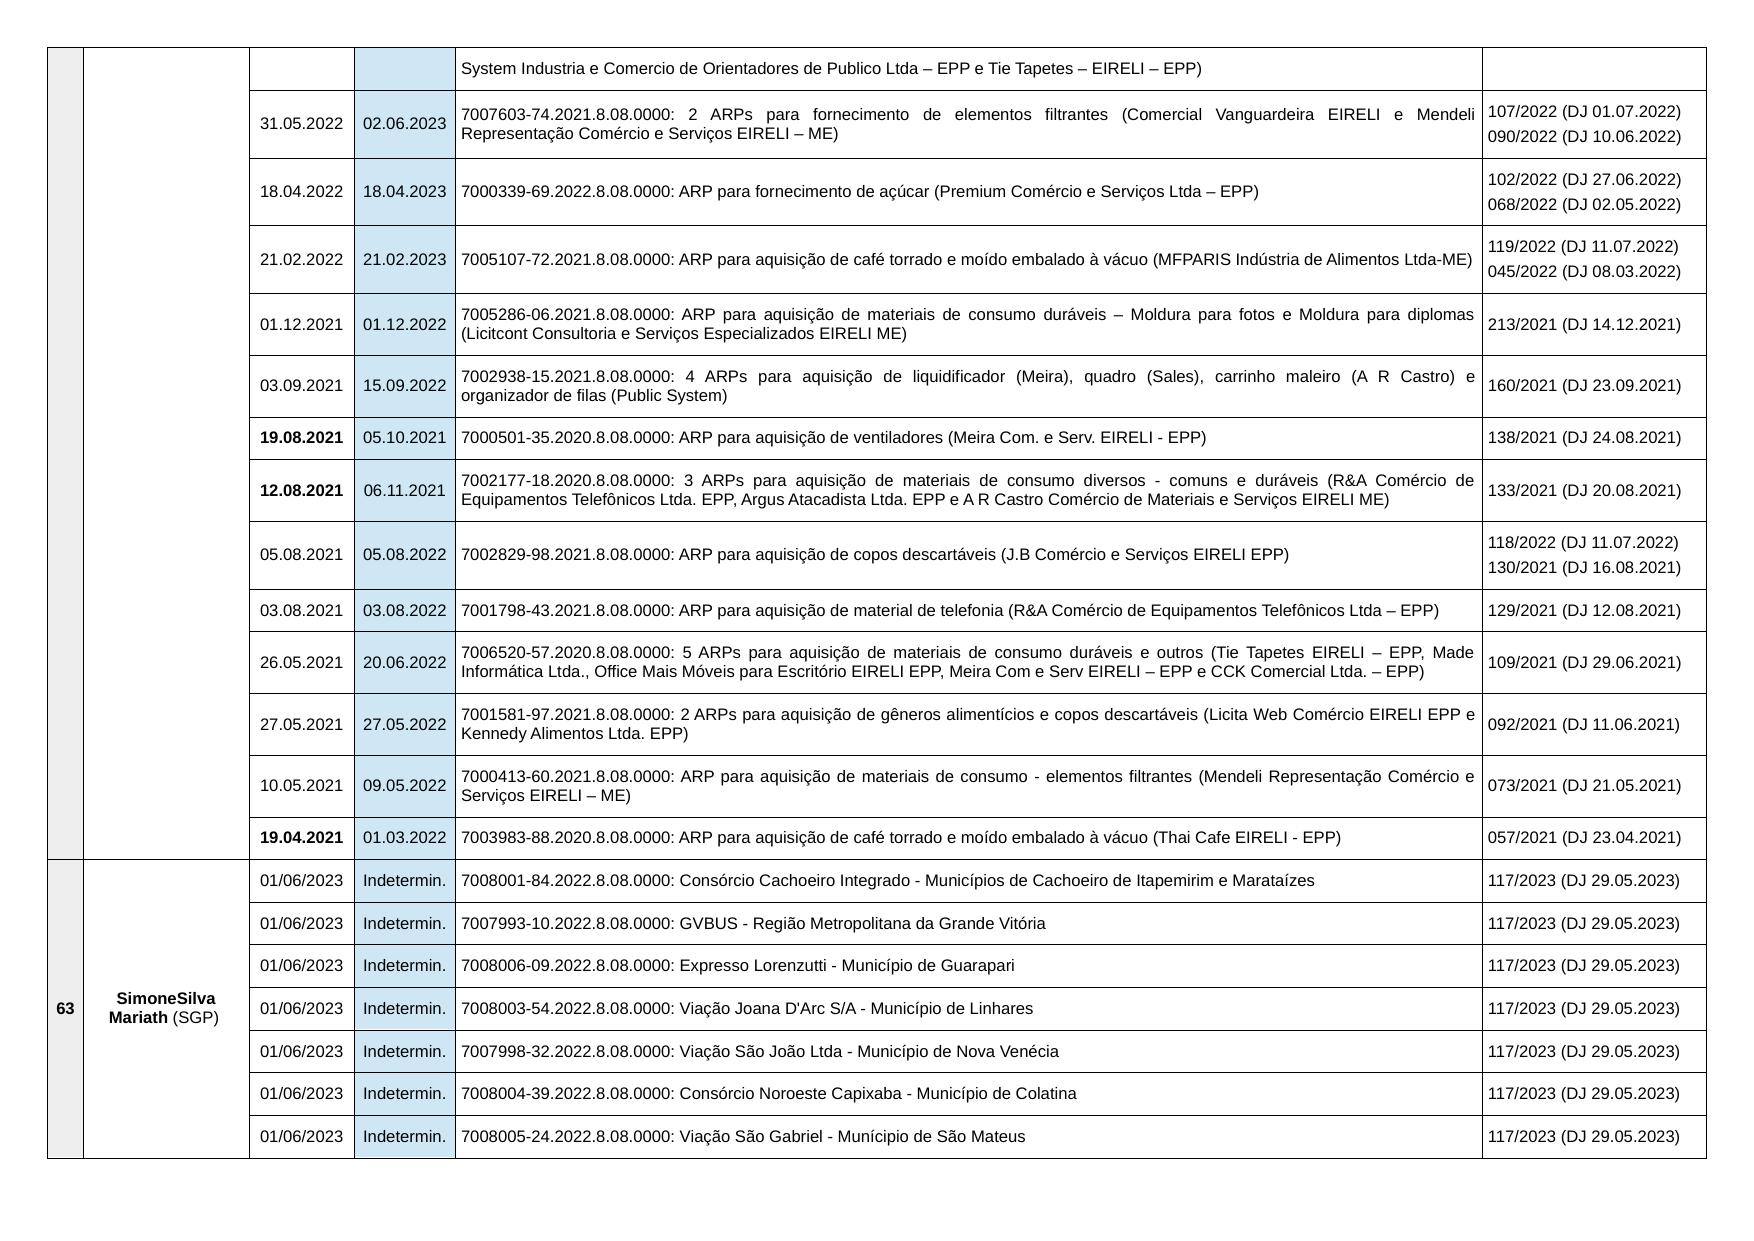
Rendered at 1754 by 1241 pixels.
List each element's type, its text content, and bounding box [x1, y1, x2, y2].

table_cell 09.05.2022 [355, 756, 455, 817]
table_cell 117/2023 (DJ 29.05.2023) [1483, 860, 1706, 902]
table_cell 18.04.2022 [250, 159, 354, 225]
table_cell 7003983-88.2020.8.08.0000: ARP para aquisição de café torrado e moído embalado à vácuo (Thai Cafe EIRELI - EPP) [456, 818, 1482, 859]
table_cell Indetermin. [355, 945, 455, 987]
table_cell 03.09.2021 [250, 356, 354, 417]
table_cell 138/2021 (DJ 24.08.2021) [1483, 418, 1706, 459]
table_cell 213/2021 (DJ 14.12.2021) [1483, 294, 1706, 355]
table_cell 7002938-15.2021.8.08.0000: 4 ARPs para aquisição de liquidificador (Meira), quadro (Sales), carrinho maleiro (A R Castro) e organizador de filas (Public System) [456, 356, 1482, 417]
table_cell 20.06.2022 [355, 632, 455, 693]
table_cell 10.05.2021 [250, 756, 354, 817]
table_cell 05.10.2021 [355, 418, 455, 459]
table_cell 7007603-74.2021.8.08.0000: 2 ARPs para fornecimento de elementos filtrantes (Comercial Vanguardeira EIRELI e Mendeli Representação Comércio e Serviços EIRELI – ME) [456, 91, 1482, 158]
table_cell SimoneSilva Mariath (SGP) [84, 860, 249, 1157]
table_cell [250, 48, 354, 90]
table_cell 7008005-24.2022.8.08.0000: Viação São Gabriel - Munícipio de São Mateus [456, 1116, 1482, 1157]
table_cell 01/06/2023 [250, 1116, 354, 1157]
table_cell 01/06/2023 [250, 903, 354, 944]
table_cell 7007993-10.2022.8.08.0000: GVBUS - Região Metropolitana da Grande Vitória [456, 903, 1482, 944]
table_cell 160/2021 (DJ 23.09.2021) [1483, 356, 1706, 417]
table_cell 7002829-98.2021.8.08.0000: ARP para aquisição de copos descartáveis (J.B Comércio e Serviços EIRELI EPP) [456, 522, 1482, 589]
table_cell [48, 48, 83, 859]
table_cell 7001798-43.2021.8.08.0000: ARP para aquisição de material de telefonia (R&A Comércio de Equipamentos Telefônicos Ltda – EPP) [456, 590, 1482, 631]
table_cell 129/2021 (DJ 12.08.2021) [1483, 590, 1706, 631]
table_cell 12.08.2021 [250, 460, 354, 521]
table_cell [355, 48, 455, 90]
table_cell 27.05.2022 [355, 694, 455, 755]
table_cell 102/2022 (DJ 27.06.2022) 068/2022 (DJ 02.05.2022) [1483, 159, 1706, 225]
table_cell 27.05.2021 [250, 694, 354, 755]
table_cell 21.02.2023 [355, 226, 455, 293]
table_cell Indetermin. [355, 1031, 455, 1072]
table_cell 05.08.2021 [250, 522, 354, 589]
table_cell 117/2023 (DJ 29.05.2023) [1483, 903, 1706, 944]
table_cell 15.09.2022 [355, 356, 455, 417]
table_cell [1483, 48, 1706, 90]
table_cell 01.12.2022 [355, 294, 455, 355]
table_cell 01/06/2023 [250, 1073, 354, 1115]
table_cell 117/2023 (DJ 29.05.2023) [1483, 1031, 1706, 1072]
table_cell System Industria e Comercio de Orientadores de Publico Ltda – EPP e Tie Tapetes – EIRELI – EPP) [456, 48, 1482, 90]
table_cell Indetermin. [355, 903, 455, 944]
table_cell 03.08.2021 [250, 590, 354, 631]
table_cell 7008001-84.2022.8.08.0000: Consórcio Cachoeiro Integrado - Municípios de Cachoeiro de Itapemirim e Marataízes [456, 860, 1482, 902]
table_cell 7008004-39.2022.8.08.0000: Consórcio Noroeste Capixaba - Município de Colatina [456, 1073, 1482, 1115]
table_cell 092/2021 (DJ 11.06.2021) [1483, 694, 1706, 755]
table_cell 7005107-72.2021.8.08.0000: ARP para aquisição de café torrado e moído embalado à vácuo (MFPARIS Indústria de Alimentos Ltda-ME) [456, 226, 1482, 293]
table_cell 19.04.2021 [250, 818, 354, 859]
table_cell 109/2021 (DJ 29.06.2021) [1483, 632, 1706, 693]
table_cell 06.11.2021 [355, 460, 455, 521]
table_cell 7001581-97.2021.8.08.0000: 2 ARPs para aquisição de gêneros alimentícios e copos descartáveis (Licita Web Comércio EIRELI EPP e Kennedy Alimentos Ltda. EPP) [456, 694, 1482, 755]
table_cell 117/2023 (DJ 29.05.2023) [1483, 1116, 1706, 1157]
table_cell 26.05.2021 [250, 632, 354, 693]
table_cell 117/2023 (DJ 29.05.2023) [1483, 945, 1706, 987]
table_cell 01/06/2023 [250, 860, 354, 902]
table_cell 03.08.2022 [355, 590, 455, 631]
table_cell 31.05.2022 [250, 91, 354, 158]
table_cell 01/06/2023 [250, 1031, 354, 1072]
table_cell 073/2021 (DJ 21.05.2021) [1483, 756, 1706, 817]
table_cell 18.04.2023 [355, 159, 455, 225]
table_cell 7008006-09.2022.8.08.0000: Expresso Lorenzutti - Município de Guarapari [456, 945, 1482, 987]
table_cell 119/2022 (DJ 11.07.2022) 045/2022 (DJ 08.03.2022) [1483, 226, 1706, 293]
table_cell 01.12.2021 [250, 294, 354, 355]
table_cell 117/2023 (DJ 29.05.2023) [1483, 988, 1706, 1029]
table_cell 02.06.2023 [355, 91, 455, 158]
table_cell 7000413-60.2021.8.08.0000: ARP para aquisição de materiais de consumo - elementos filtrantes (Mendeli Representação Comércio e Serviços EIRELI – ME) [456, 756, 1482, 817]
table_cell 7006520-57.2020.8.08.0000: 5 ARPs para aquisição de materiais de consumo duráveis e outros (Tie Tapetes EIRELI – EPP, Made Informática Ltda., Office Mais Móveis para Escritório EIRELI EPP, Meira Com e Serv EIRELI – EPP e CCK Comercial Ltda. – EPP) [456, 632, 1482, 693]
table_cell 05.08.2022 [355, 522, 455, 589]
table_cell 057/2021 (DJ 23.04.2021) [1483, 818, 1706, 859]
table_cell Indetermin. [355, 1116, 455, 1157]
table_cell 63 [48, 860, 83, 1157]
table_cell 7008003-54.2022.8.08.0000: Viação Joana D'Arc S/A - Município de Linhares [456, 988, 1482, 1029]
table_cell 19.08.2021 [250, 418, 354, 459]
table_cell 7000501-35.2020.8.08.0000: ARP para aquisição de ventiladores (Meira Com. e Serv. EIRELI - EPP) [456, 418, 1482, 459]
table_cell 107/2022 (DJ 01.07.2022) 090/2022 (DJ 10.06.2022) [1483, 91, 1706, 158]
table_cell 118/2022 (DJ 11.07.2022) 130/2021 (DJ 16.08.2021) [1483, 522, 1706, 589]
table_cell 117/2023 (DJ 29.05.2023) [1483, 1073, 1706, 1115]
table_cell 21.02.2022 [250, 226, 354, 293]
table_cell 7005286-06.2021.8.08.0000: ARP para aquisição de materiais de consumo duráveis – Moldura para fotos e Moldura para diplomas (Licitcont Consultoria e Serviços Especializados EIRELI ME) [456, 294, 1482, 355]
table_cell Indetermin. [355, 1073, 455, 1115]
table_cell 01.03.2022 [355, 818, 455, 859]
table_cell 01/06/2023 [250, 988, 354, 1029]
table_cell 7000339-69.2022.8.08.0000: ARP para fornecimento de açúcar (Premium Comércio e Serviços Ltda – EPP) [456, 159, 1482, 225]
table_cell [84, 48, 249, 859]
table_cell Indetermin. [355, 860, 455, 902]
table_cell 133/2021 (DJ 20.08.2021) [1483, 460, 1706, 521]
table_cell Indetermin. [355, 988, 455, 1029]
table_cell 7007998-32.2022.8.08.0000: Viação São João Ltda - Município de Nova Venécia [456, 1031, 1482, 1072]
table_cell 01/06/2023 [250, 945, 354, 987]
table_cell 7002177-18.2020.8.08.0000: 3 ARPs para aquisição de materiais de consumo diversos - comuns e duráveis (R&A Comércio de Equipamentos Telefônicos Ltda. EPP, Argus Atacadista Ltda. EPP e A R Castro Comércio de Materiais e Serviços EIRELI ME) [456, 460, 1482, 521]
